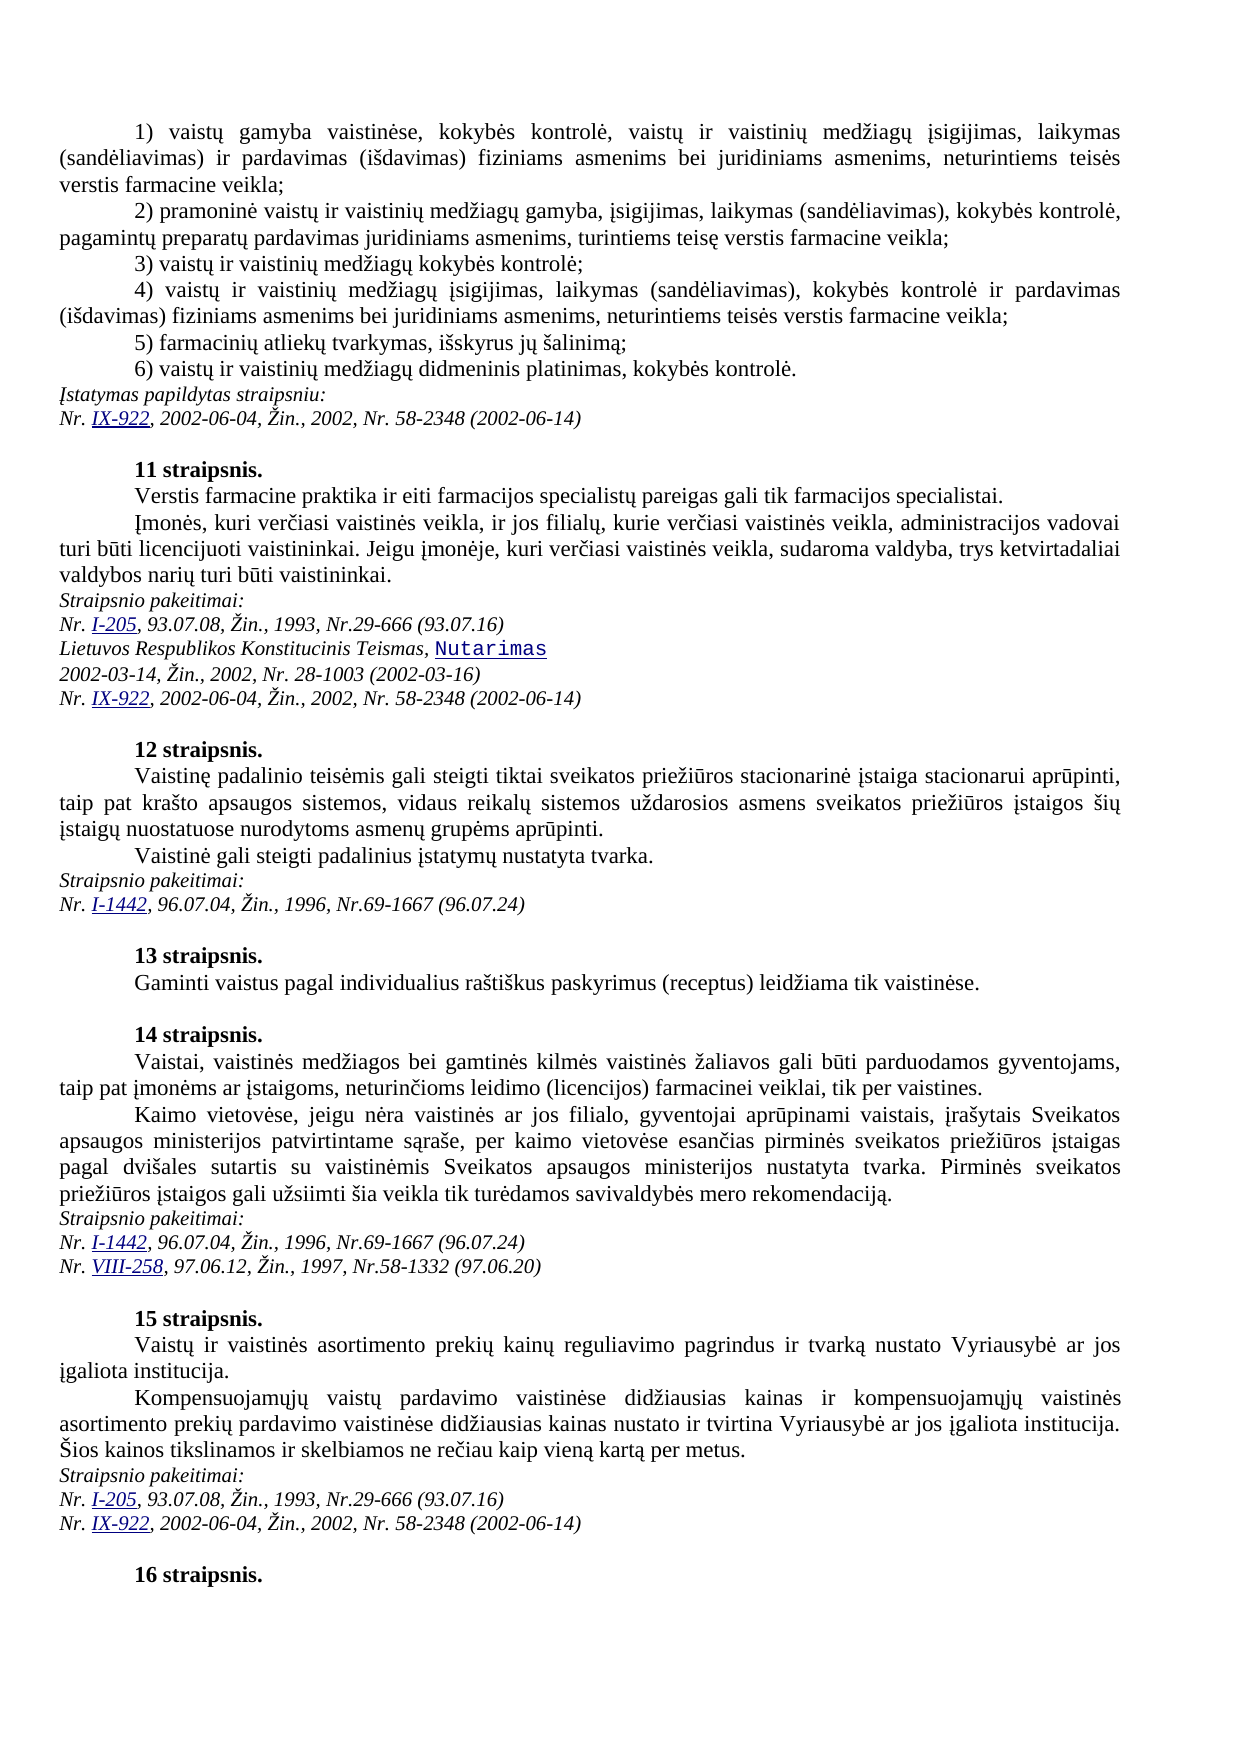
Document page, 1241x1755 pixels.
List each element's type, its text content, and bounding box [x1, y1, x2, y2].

text 13 straipsnis. [59, 942, 1122, 969]
text 5) farmacinių atliekų tvarkymas, išskyrus jų šalinimą; [59, 329, 1122, 355]
text 3) vaistų ir vaistinių medžiagų kokybės kontrolė; [59, 250, 1122, 276]
text Lietuvos Respublikos Konstitucinis Teismas, Nutarimas [59, 636, 1122, 662]
text 14 straipsnis. [59, 1022, 1122, 1048]
text Nr. I-205, 93.07.08, Žin., 1993, Nr.29-666 (93.07.16) [59, 612, 1122, 636]
text 15 straipsnis. [59, 1304, 1122, 1331]
text Nr. VIII-258, 97.06.12, Žin., 1997, Nr.58-1332 (97.06.20) [59, 1254, 1122, 1278]
text Vaistų ir vaistinės asortimento prekių kainų reguliavimo pagrindus ir tvarką nustato Vyriausybė ar jos įgaliota institucija. [59, 1331, 1122, 1384]
text Įstatymas papildytas straipsniu: [59, 382, 1122, 406]
text Kompensuojamųjų vaistų pardavimo vaistinėse didžiausias kainas ir kompensuojamųjų vaistinės asortimento prekių pardavimo vaistinėse didžiausias kainas nustato ir tvirtina Vyriausybė ar jos įgaliota institucija. Šios kainos tikslinamos ir skelbiamos ne rečiau kaip vieną kartą per metus. [59, 1384, 1122, 1463]
text Straipsnio pakeitimai: [59, 868, 1122, 892]
text 1) vaistų gamyba vaistinėse, kokybės kontrolė, vaistų ir vaistinių medžiagų įsigijimas, laikymas (sandėliavimas) ir pardavimas (išdavimas) fiziniams asmenims bei juridiniams asmenims, neturintiems teisės verstis farmacine veikla; [59, 118, 1122, 197]
text Nr. IX-922, 2002-06-04, Žin., 2002, Nr. 58-2348 (2002-06-14) [59, 406, 1122, 430]
text 11 straipsnis. [59, 456, 1122, 482]
text Gaminti vaistus pagal individualius raštiškus paskyrimus (receptus) leidžiama tik vaistinėse. [59, 969, 1122, 995]
text 2002-03-14, Žin., 2002, Nr. 28-1003 (2002-03-16) [59, 662, 1122, 686]
text 2) pramoninė vaistų ir vaistinių medžiagų gamyba, įsigijimas, laikymas (sandėliavimas), kokybės kontrolė, pagamintų preparatų pardavimas juridiniams asmenims, turintiems teisę verstis farmacine veikla; [59, 197, 1122, 250]
text Straipsnio pakeitimai: [59, 588, 1122, 612]
text Verstis farmacine praktika ir eiti farmacijos specialistų pareigas gali tik farmacijos specialistai. [59, 482, 1122, 509]
text Kaimo vietovėse, jeigu nėra vaistinės ar jos filialo, gyventojai aprūpinami vaistais, įrašytais Sveikatos apsaugos ministerijos patvirtintame sąraše, per kaimo vietovėse esančias pirminės sveikatos priežiūros įstaigas pagal dvišales sutartis su vaistinėmis Sveikatos apsaugos ministerijos nustatyta tvarka. Pirminės sveikatos priežiūros įstaigos gali užsiimti šia veikla tik turėdamos savivaldybės mero rekomendaciją. [59, 1101, 1122, 1206]
text Nr. I-1442, 96.07.04, Žin., 1996, Nr.69-1667 (96.07.24) [59, 892, 1122, 916]
text 4) vaistų ir vaistinių medžiagų įsigijimas, laikymas (sandėliavimas), kokybės kontrolė ir pardavimas (išdavimas) fiziniams asmenims bei juridiniams asmenims, neturintiems teisės verstis farmacine veikla; [59, 276, 1122, 329]
text Vaistinė gali steigti padalinius įstatymų nustatyta tvarka. [59, 842, 1122, 868]
text 6) vaistų ir vaistinių medžiagų didmeninis platinimas, kokybės kontrolė. [59, 355, 1122, 382]
text Straipsnio pakeitimai: [59, 1206, 1122, 1230]
text Nr. IX-922, 2002-06-04, Žin., 2002, Nr. 58-2348 (2002-06-14) [59, 1511, 1122, 1535]
text Įmonės, kuri verčiasi vaistinės veikla, ir jos filialų, kurie verčiasi vaistinės veikla, administracijos vadovai turi būti licencijuoti vaistininkai. Jeigu įmonėje, kuri verčiasi vaistinės veikla, sudaroma valdyba, trys ketvirtadaliai valdybos narių turi būti vaistininkai. [59, 509, 1122, 588]
text Nr. I-1442, 96.07.04, Žin., 1996, Nr.69-1667 (96.07.24) [59, 1230, 1122, 1254]
text Nr. IX-922, 2002-06-04, Žin., 2002, Nr. 58-2348 (2002-06-14) [59, 686, 1122, 710]
text Nr. I-205, 93.07.08, Žin., 1993, Nr.29-666 (93.07.16) [59, 1487, 1122, 1511]
text Vaistai, vaistinės medžiagos bei gamtinės kilmės vaistinės žaliavos gali būti parduodamos gyventojams, taip pat įmonėms ar įstaigoms, neturinčioms leidimo (licencijos) farmacinei veiklai, tik per vaistines. [59, 1048, 1122, 1101]
text 16 straipsnis. [59, 1561, 1122, 1588]
text Straipsnio pakeitimai: [59, 1463, 1122, 1487]
text 12 straipsnis. [59, 736, 1122, 763]
text Vaistinę padalinio teisėmis gali steigti tiktai sveikatos priežiūros stacionarinė įstaiga stacionarui aprūpinti, taip pat krašto apsaugos sistemos, vidaus reikalų sistemos uždarosios asmens sveikatos priežiūros įstaigos šių įstaigų nuostatuose nurodytoms asmenų grupėms aprūpinti. [59, 763, 1122, 842]
